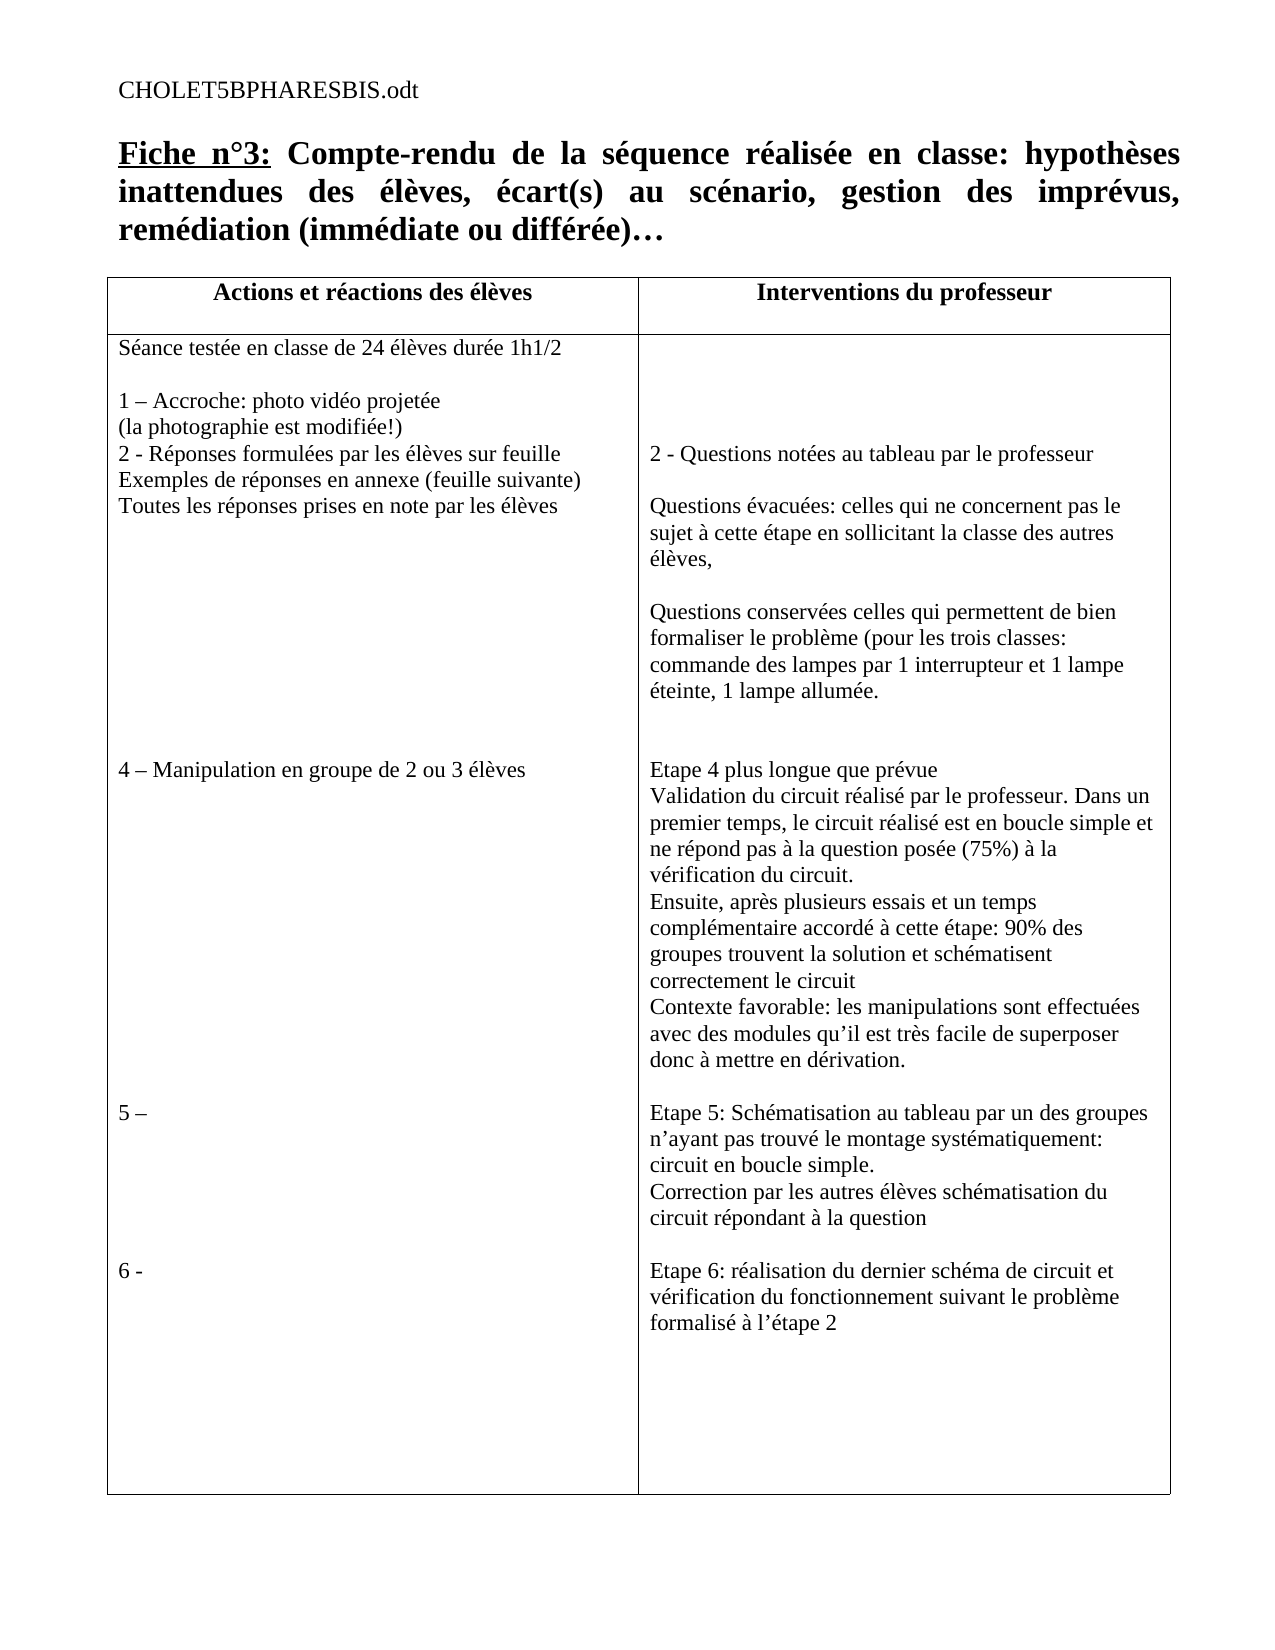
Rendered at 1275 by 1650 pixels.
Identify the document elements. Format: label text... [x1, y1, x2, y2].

table_header Interventions du professeur [639, 278, 1170, 334]
text Fiche n°3: Compte-rendu de la séquence réalisée en classe: hypothèses inattendues des élèves, écart(s) au scénario, gestion des imprévus, remédiation (immédiate ou différée)… [118, 133, 1181, 248]
table_cell Séance testée en classe de 24 élèves durée 1h1/2 1 – Accroche: photo vidéo projetée (la photographie est modifiée!) 2 - Réponses formulées par les élèves sur feuille Exemples de réponses en annexe (feuille suivante) Toutes les réponses prises en note par les élèves 4 – Manipulation en groupe de 2 ou 3 élèves 5 – 6 - [108, 335, 638, 1494]
table_cell 2 - Questions notées au tableau par le professeur Questions évacuées: celles qui ne concernent pas le sujet à cette étape en sollicitant la classe des autres élèves, Questions conservées celles qui permettent de bien formaliser le problème (pour les trois classes: commande des lampes par 1 interrupteur et 1 lampe éteinte, 1 lampe allumée. Etape 4 plus longue que prévue Validation du circuit réalisé par le professeur. Dans un premier temps, le circuit réalisé est en boucle simple et ne répond pas à la question posée (75%) à la vérification du circuit. Ensuite, après plusieurs essais et un temps complémentaire accordé à cette étape: 90% des groupes trouvent la solution et schématisent correctement le circuit Contexte favorable: les manipulations sont effectuées avec des modules qu’il est très facile de superposer donc à mettre en dérivation. Etape 5: Schématisation au tableau par un des groupes n’ayant pas trouvé le montage systématiquement: circuit en boucle simple. Correction par les autres élèves schématisation du circuit répondant à la question Etape 6: réalisation du dernier schéma de circuit et vérification du fonctionnement suivant le problème formalisé à l’étape 2 [639, 335, 1170, 1494]
table_header Actions et réactions des élèves [108, 278, 638, 334]
